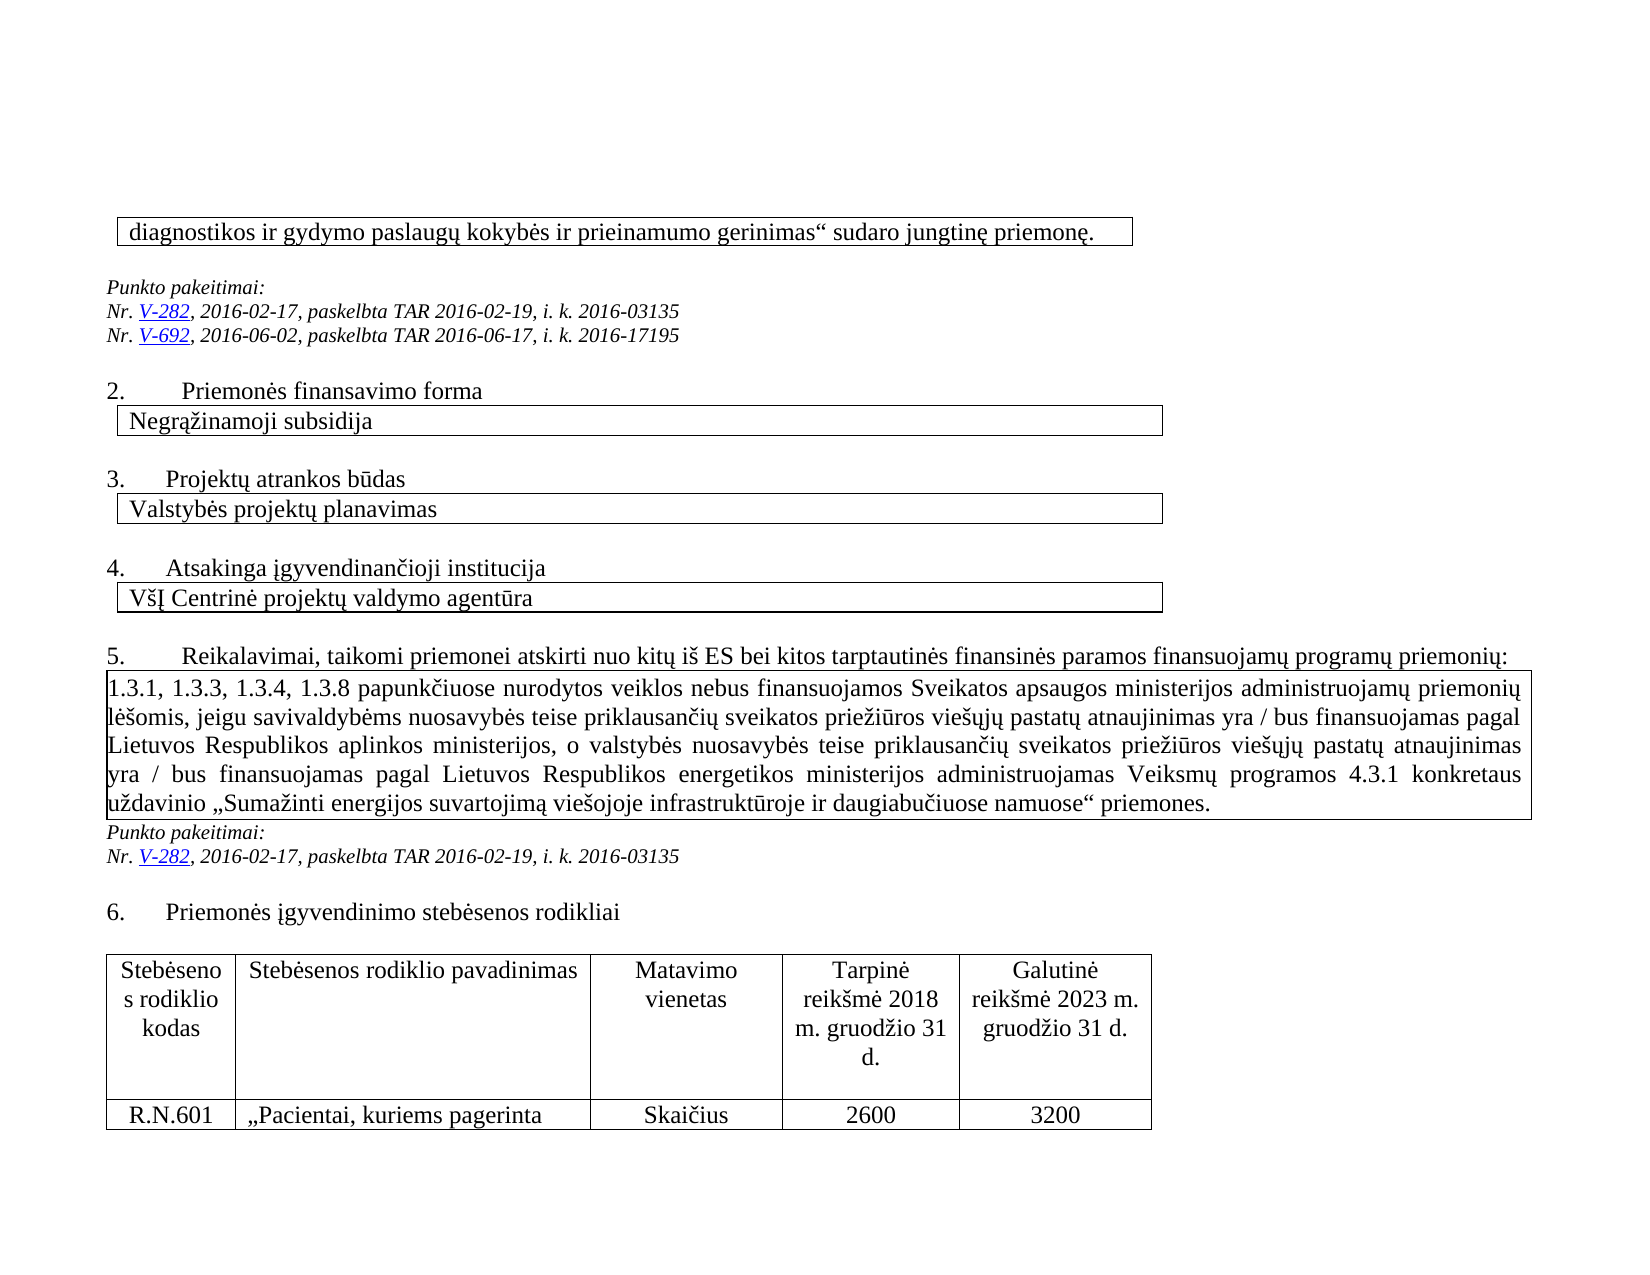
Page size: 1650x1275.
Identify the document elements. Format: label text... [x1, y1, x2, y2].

table_cell R.N.601 [107, 1100, 235, 1129]
table_header Valstybės projektų planavimas [118, 494, 1162, 523]
table_header Stebėsenos rodiklio kodas [107, 955, 235, 1099]
text 3. Projektų atrankos būdas [106, 464, 1532, 493]
table_cell 2600 [783, 1100, 959, 1129]
table_header VšĮ Centrinė projektų valdymo agentūra [118, 583, 1162, 611]
text 2. Priemonės finansavimo forma [106, 376, 1532, 405]
text Nr. V-692, 2016-06-02, paskelbta TAR 2016-06-17, i. k. 2016-17195 [106, 323, 1532, 347]
text Punkto pakeitimai: [106, 820, 1532, 844]
table_header Negrąžinamoji subsidija [118, 406, 1162, 435]
text Punkto pakeitimai: [106, 275, 1532, 299]
text Nr. V-282, 2016-02-17, paskelbta TAR 2016-02-19, i. k. 2016-03135 [106, 844, 1532, 868]
table_cell Skaičius [591, 1100, 782, 1129]
text Nr. V-282, 2016-02-17, paskelbta TAR 2016-02-19, i. k. 2016-03135 [106, 299, 1532, 323]
table_cell diagnostikos ir gydymo paslaugų kokybės ir prieinamumo gerinimas“ sudaro jungtinę priemonę. [118, 218, 1132, 245]
text 4. Atsakinga įgyvendinančioji institucija [106, 553, 1532, 582]
text 5. Reikalavimai, taikomi priemonei atskirti nuo kitų iš ES bei kitos tarptautinės finansinės paramos finansuojamų programų priemonių: [106, 641, 1532, 670]
table_cell „Pacientai, kuriems pagerinta [236, 1100, 590, 1129]
table_header Tarpinė reikšmė 2018 m. gruodžio 31 d. [783, 955, 959, 1099]
text 6. Priemonės įgyvendinimo stebėsenos rodikliai [106, 897, 1532, 926]
table_header Galutinė reikšmė 2023 m. gruodžio 31 d. [960, 955, 1151, 1099]
table_header Stebėsenos rodiklio pavadinimas [236, 955, 590, 1099]
table_cell 3200 [960, 1100, 1151, 1129]
text 1.3.1, 1.3.3, 1.3.4, 1.3.8 papunkčiuose nurodytos veiklos nebus finansuojamos Sveikatos apsaugos ministerijos administruojamų priemonių lėšomis, jeigu savivaldybėms nuosavybės teise priklausančių sveikatos priežiūros viešųjų pastatų atnaujinimas yra / bus finansuojamas pagal Lietuvos Respublikos aplinkos ministerijos, o valstybės nuosavybės teise priklausančių sveikatos priežiūros viešųjų pastatų atnaujinimas yra / bus finansuojamas pagal Lietuvos Respublikos energetikos ministerijos administruojamas Veiksmų programos 4.3.1 konkretaus uždavinio „Sumažinti energijos suvartojimą viešojoje infrastruktūroje ir daugiabučiuose namuose“ priemones. [108, 671, 1531, 819]
table_header Matavimo vienetas [591, 955, 782, 1099]
